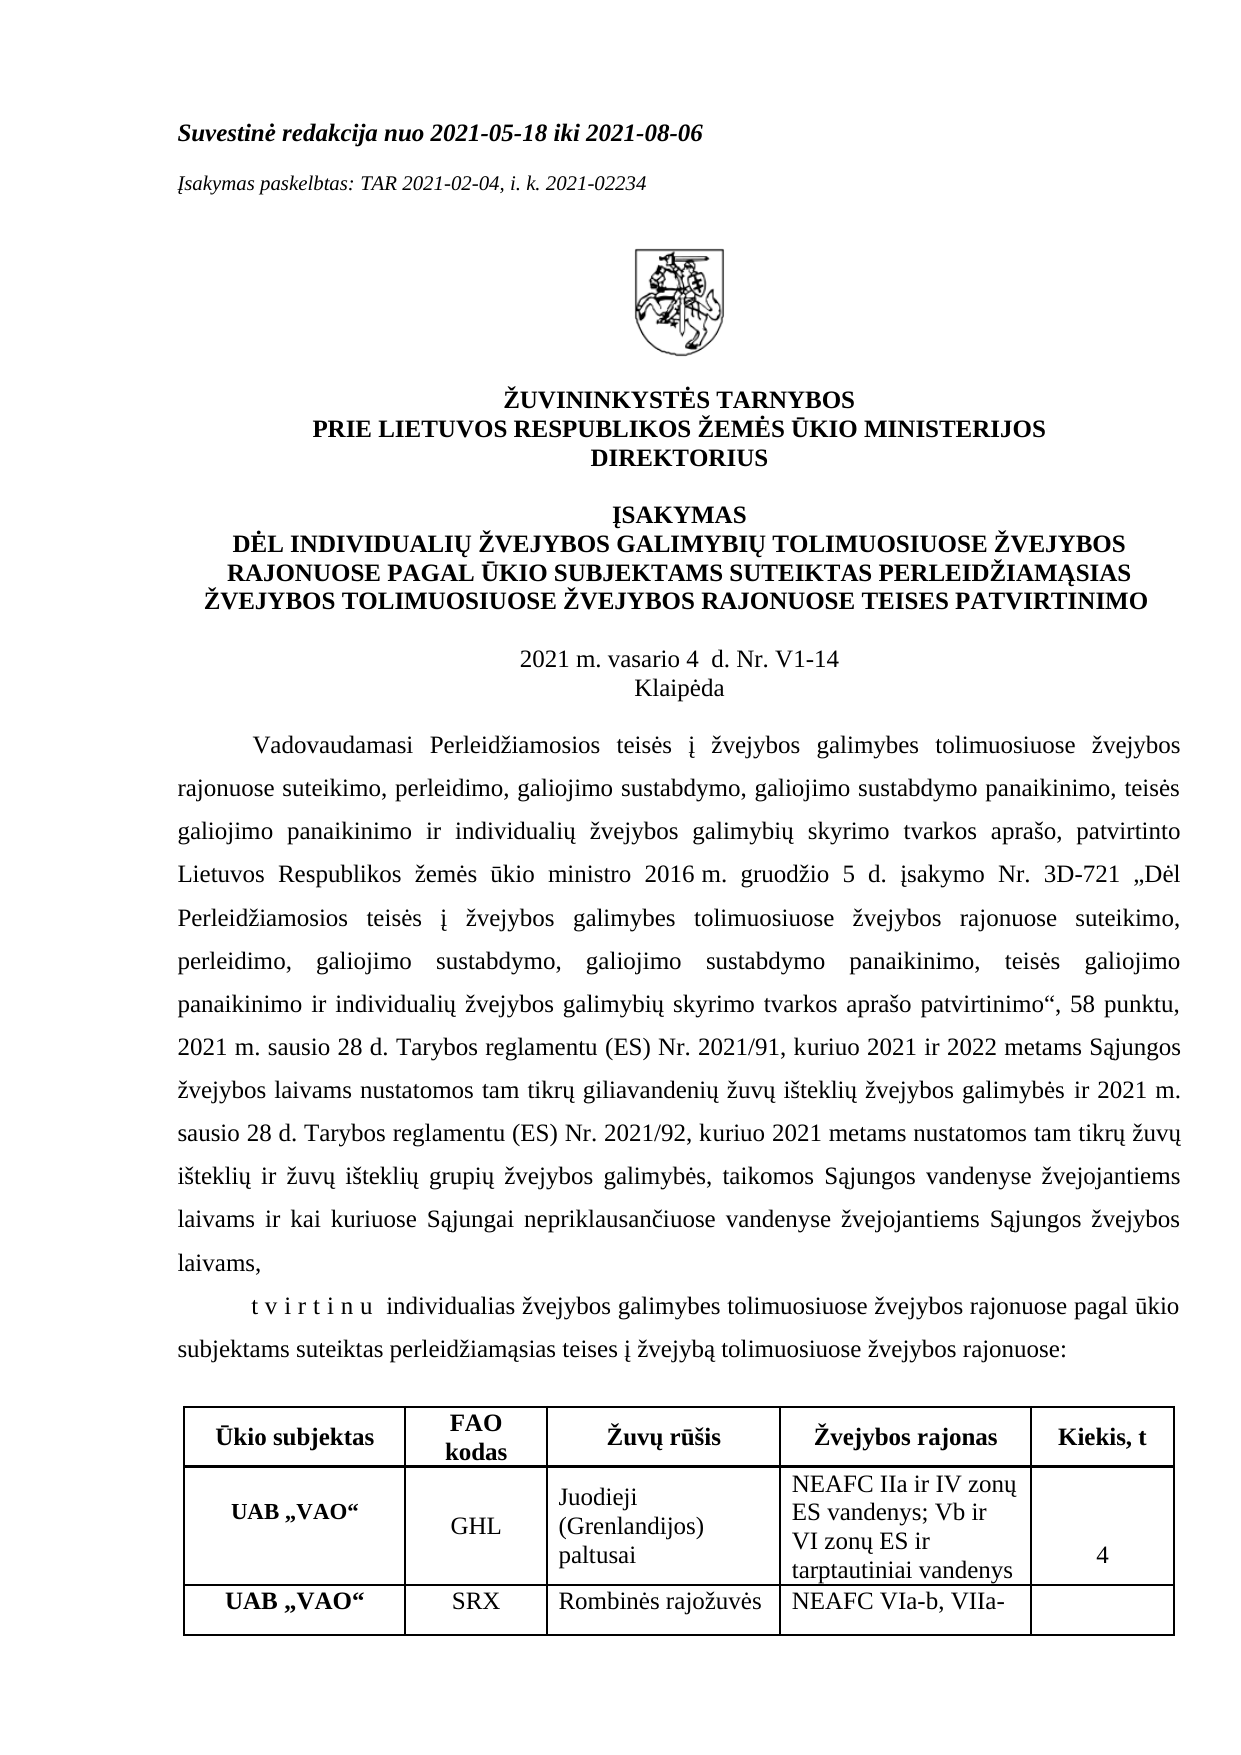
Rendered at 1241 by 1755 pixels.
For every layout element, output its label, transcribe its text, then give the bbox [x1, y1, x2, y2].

table_header Kiekis, t [1032, 1408, 1173, 1465]
table_cell UAB „VAO“ [185, 1468, 404, 1584]
table_cell Rombinės rajožuvės [548, 1586, 779, 1634]
table_header Ūkio subjektas [185, 1408, 404, 1465]
table_cell SRX [406, 1586, 546, 1634]
text Įsakymas paskelbtas: TAR 2021-02-04, i. k. 2021-02234 [177, 171, 1181, 195]
table_cell [1032, 1586, 1173, 1634]
text ĮSAKYMAS [177, 500, 1181, 529]
table_cell Juodieji (Grenlandijos) paltusai [548, 1468, 779, 1584]
text prie LIETUVOS RESPUBLIKOS žemės ūkio ministerijos [177, 414, 1181, 443]
table_cell NEAFC VIa-b, VIIa- [781, 1586, 1030, 1634]
table_cell 4 [1032, 1468, 1173, 1584]
text DĖL INDIVIDUALIŲ ŽVEJYBOS GALIMYBIŲ TOLIMUOSIUOSE ŽVEJYBOS RAJONUOSE PAGAL ŪKIO SUBJEKTAMS SUTEIKTAS PERLEIDŽIAMĄSIAS ŽVEJYBOS TOLIMUOSIUOSE ŽVEJYBOS RAJONUOSE TEISES PATVIRTINIMO [177, 529, 1181, 615]
text direktorius [177, 443, 1181, 471]
table_cell UAB „VAO“ [185, 1586, 404, 1634]
text Vadovaudamasi Perleidžiamosios teisės į žvejybos galimybes tolimuosiuose žvejybos rajonuose suteikimo, perleidimo, galiojimo sustabdymo, galiojimo sustabdymo panaikinimo, teisės galiojimo panaikinimo ir individualių žvejybos galimybių skyrimo tvarkos aprašo, patvirtinto Lietuvos Respublikos žemės ūkio ministro 2016 m. gruodžio 5 d. įsakymo Nr. 3D-721 „Dėl Perleidžiamosios teisės į žvejybos galimybes tolimuosiuose žvejybos rajonuose suteikimo, perleidimo, galiojimo sustabdymo, galiojimo sustabdymo panaikinimo, teisės galiojimo panaikinimo ir individualių žvejybos galimybių skyrimo tvarkos aprašo patvirtinimo“, 58 punktu, 2021 m. sausio 28 d. Tarybos reglamentu (ES) Nr. 2021/91, kuriuo 2021 ir 2022 metams Sąjungos žvejybos laivams nustatomos tam tikrų giliavandenių žuvų išteklių žvejybos galimybės ir 2021 m. sausio 28 d. Tarybos reglamentu (ES) Nr. 2021/92, kuriuo 2021 metams nustatomos tam tikrų žuvų išteklių ir žuvų išteklių grupių žvejybos galimybės, taikomos Sąjungos vandenyse žvejojantiems laivams ir kai kuriuose Sąjungai nepriklausančiuose vandenyse žvejojantiems Sąjungos žvejybos laivams, [177, 730, 1181, 1276]
table_cell NEAFC IIa ir IV zonų ES vandenys; Vb ir VI zonų ES ir tarptautiniai vandenys [781, 1468, 1030, 1584]
text t v i r t i n u individualias žvejybos galimybes tolimuosiuose žvejybos rajonuose pagal ūkio subjektams suteiktas perleidžiamąsias teises į žvejybą tolimuosiuose žvejybos rajonuose: [177, 1291, 1181, 1363]
text Suvestinė redakcija nuo 2021-05-18 iki 2021-08-06 [177, 118, 1181, 147]
table_header Žuvų rūšis [548, 1408, 779, 1465]
table_header Žvejybos rajonas [781, 1408, 1030, 1465]
text Klaipėda [177, 673, 1181, 701]
table_header FAO kodas [406, 1408, 546, 1465]
table_cell GHL [406, 1468, 546, 1584]
text Žuvininkystės TARNYBOS [177, 385, 1181, 414]
text 2021 m. vasario 4 d. Nr. V1-14 [177, 644, 1181, 673]
